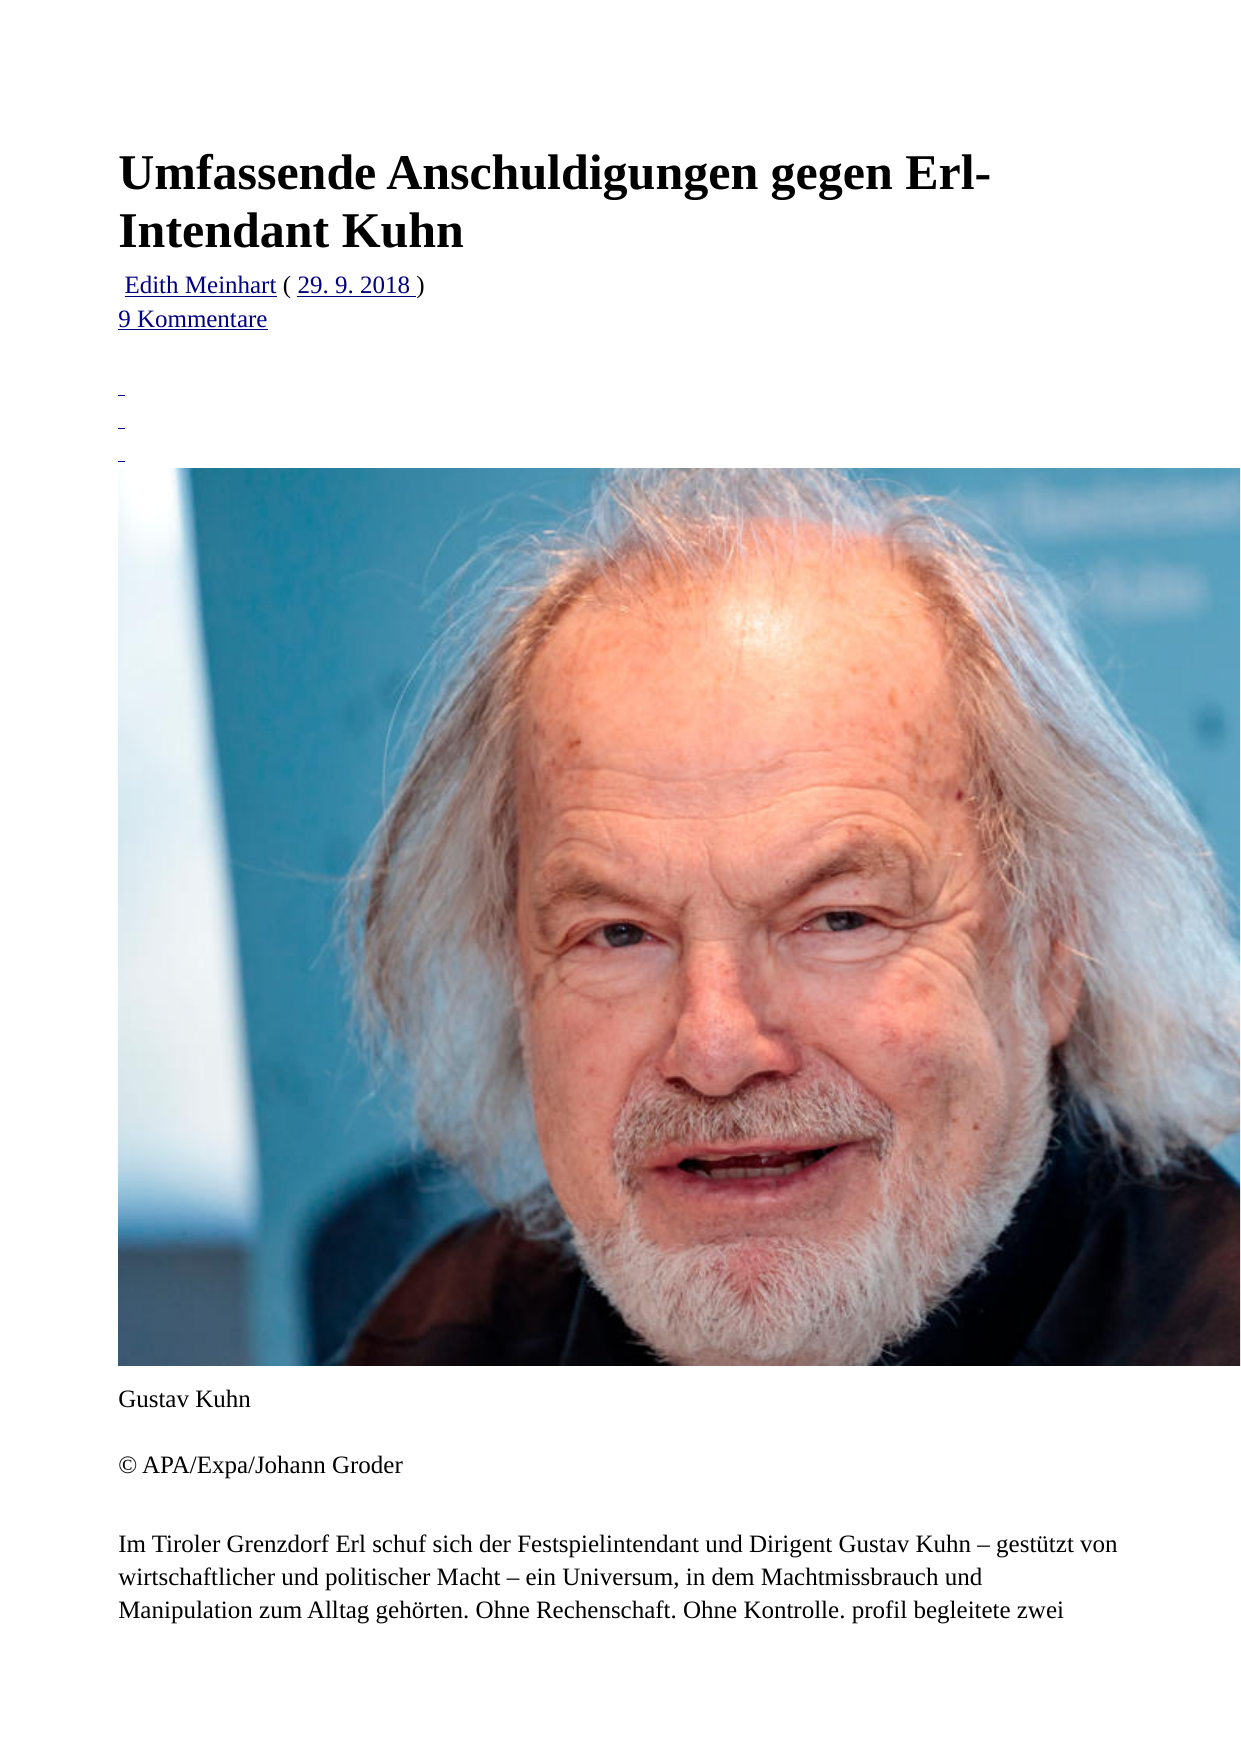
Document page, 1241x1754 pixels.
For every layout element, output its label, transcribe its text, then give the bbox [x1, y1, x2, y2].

text Im Tiroler Grenzdorf Erl schuf sich der Festspielintendant und Dirigent Gustav Kuhn – gestützt von wirtschaftlicher und politischer Macht – ein Universum, in dem Machtmissbrauch und Manipulation zum Alltag gehörten. Ohne Rechenschaft. Ohne Kontrolle. profil begleitete zwei [118, 1529, 1122, 1624]
text Gustav Kuhn [118, 1384, 1099, 1413]
text © APA/Expa/Johann Groder [118, 1451, 1122, 1479]
picture [118, 468, 1241, 1366]
text 9 Kommentare [118, 304, 1122, 332]
text Edith Meinhart ( 29. 9. 2018 ) [118, 271, 1122, 299]
subtitle Umfassende Anschuldigungen gegen Erl-Intendant Kuhn [118, 143, 1122, 258]
